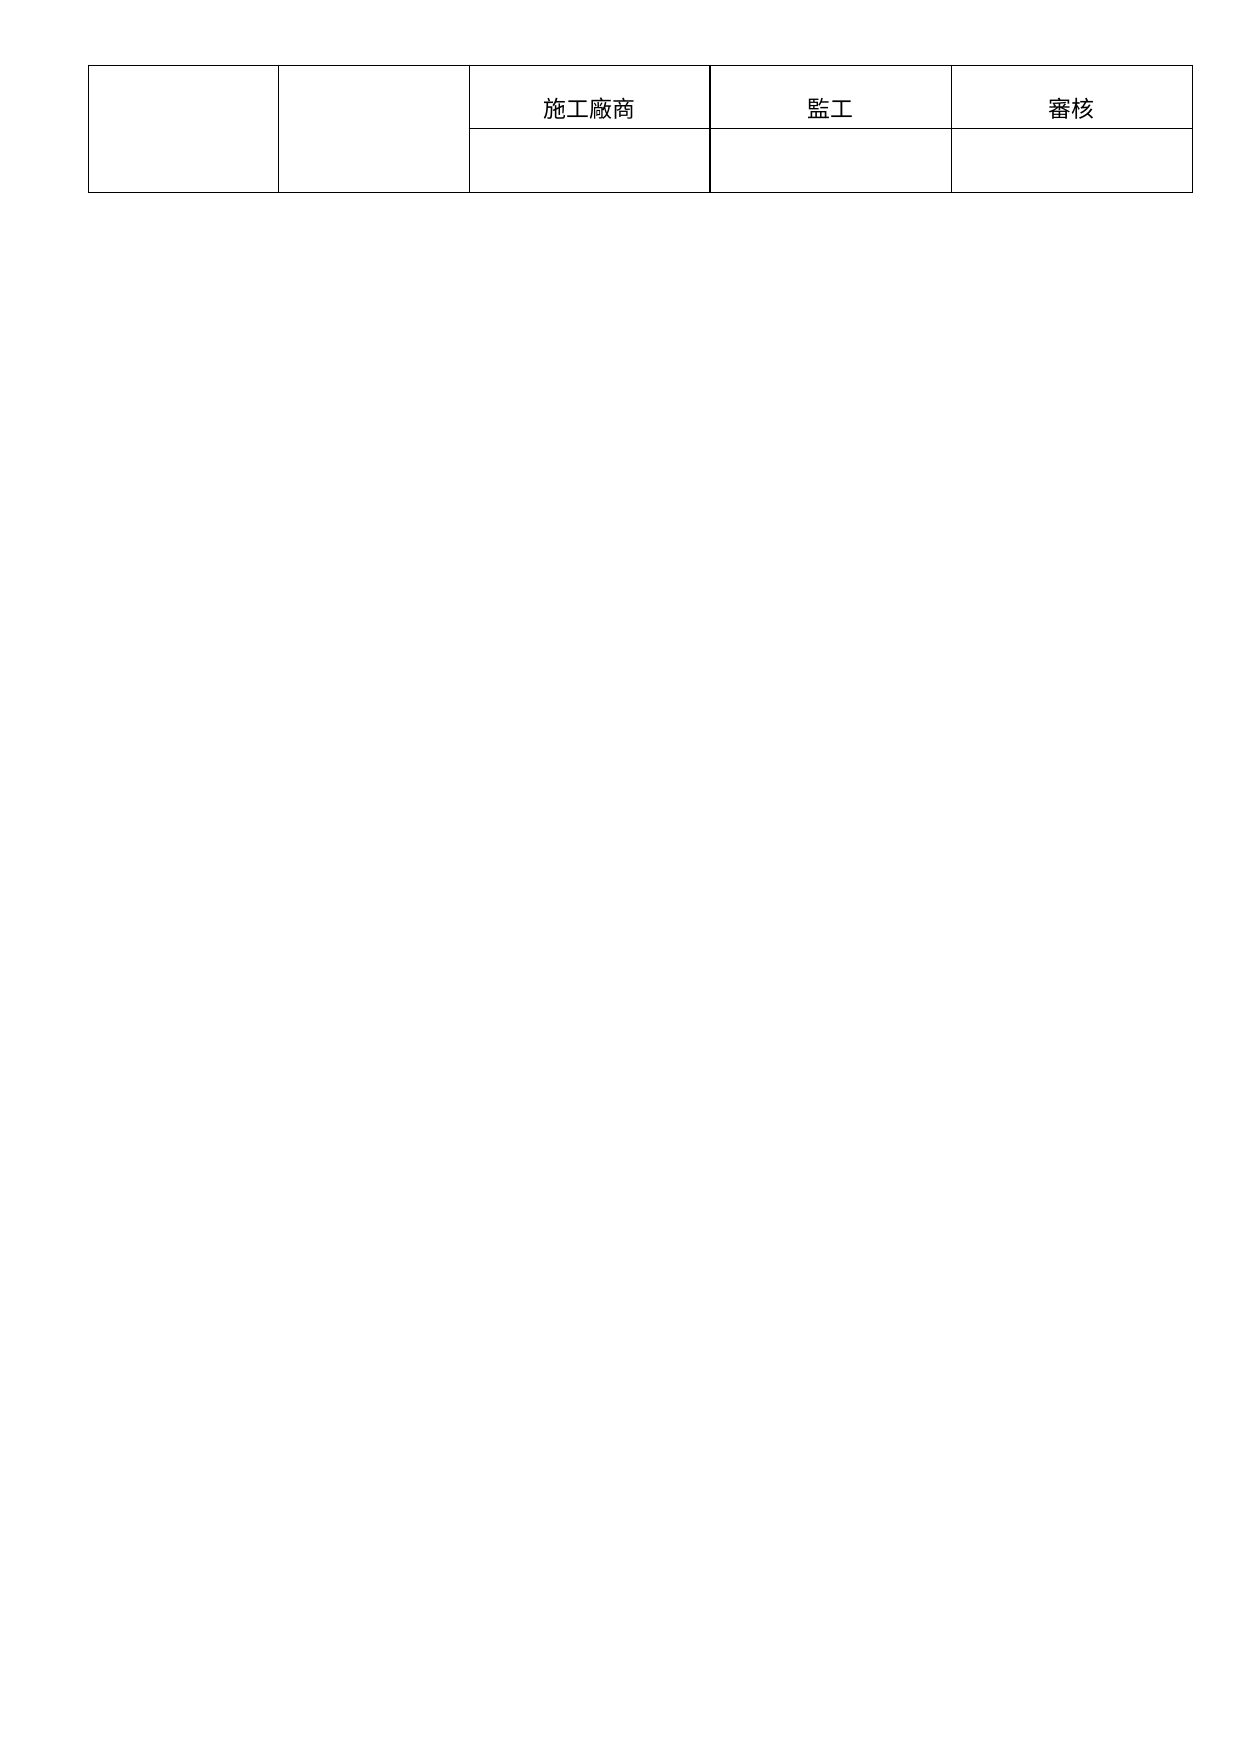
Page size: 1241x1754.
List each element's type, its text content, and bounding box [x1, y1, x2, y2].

table_cell [470, 129, 709, 192]
table_cell [279, 66, 469, 192]
table_cell 施工廠商 [470, 66, 709, 128]
table_cell 審核 [952, 66, 1192, 128]
table_cell [711, 129, 951, 192]
table_cell 監工 [711, 66, 951, 128]
table_cell [89, 66, 278, 192]
table_cell [952, 129, 1192, 192]
